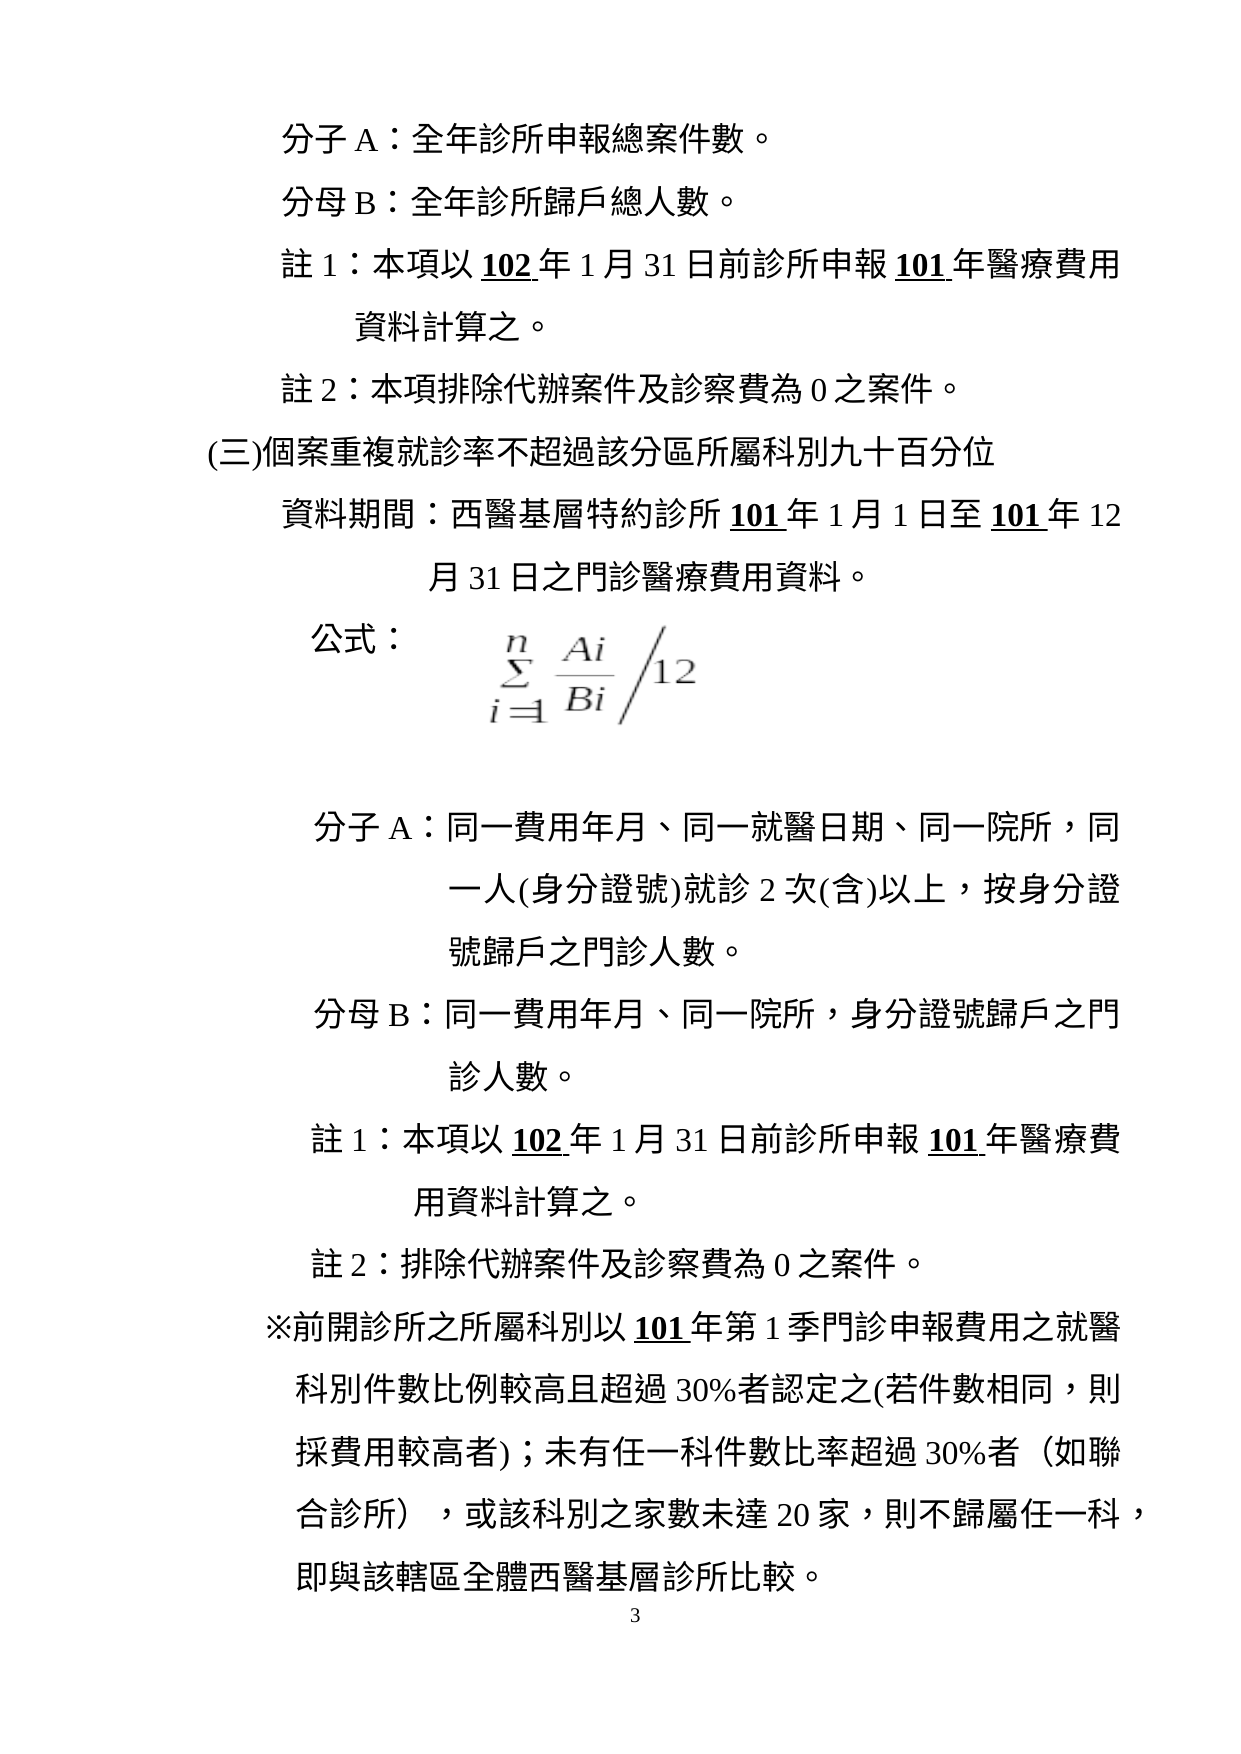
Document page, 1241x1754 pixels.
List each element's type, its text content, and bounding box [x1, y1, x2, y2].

text 註2：排除代辦案件及診察費為0之案件。 [148, 1221, 1122, 1283]
text 資料期間：西醫基層特約診所101年1月1日至101年12月31日之門診醫療費用資料。 [281, 471, 1122, 596]
text 註2：本項排除代辦案件及診察費為0之案件。 [280, 346, 1122, 408]
text ※前開診所之所屬科別以101年第1季門診申報費用之就醫科別件數比例較高且超過30%者認定之(若件數相同，則採費用較高者)；未有任一科件數比率超過30%者（如聯合診所），或該科別之家數未達20家，則不歸屬任一科，即與該轄區全體西醫基層診所比較。 [265, 1283, 1122, 1596]
text 分母B：同一費用年月、同一院所，身分證號歸戶之門診人數。 [313, 971, 1122, 1096]
text 分子A：同一費用年月、同一就醫日期、同一院所，同一人(身分證號)就診2次(含)以上，按身分證號歸戶之門診人數。 [314, 783, 1122, 971]
text 註1：本項以102年1月31日前診所申報101年醫療費用資料計算之。 [280, 221, 1122, 346]
text 分母B：全年診所歸戶總人數。 [281, 158, 1122, 221]
text (三)個案重複就診率不超過該分區所屬科別九十百分位 [207, 408, 1122, 471]
text 分子A：全年診所申報總案件數。 [281, 96, 1122, 158]
text 註1：本項以102年1月31日前診所申報101年醫療費用資料計算之。 [310, 1096, 1122, 1221]
text 公式： [210, 596, 1122, 658]
